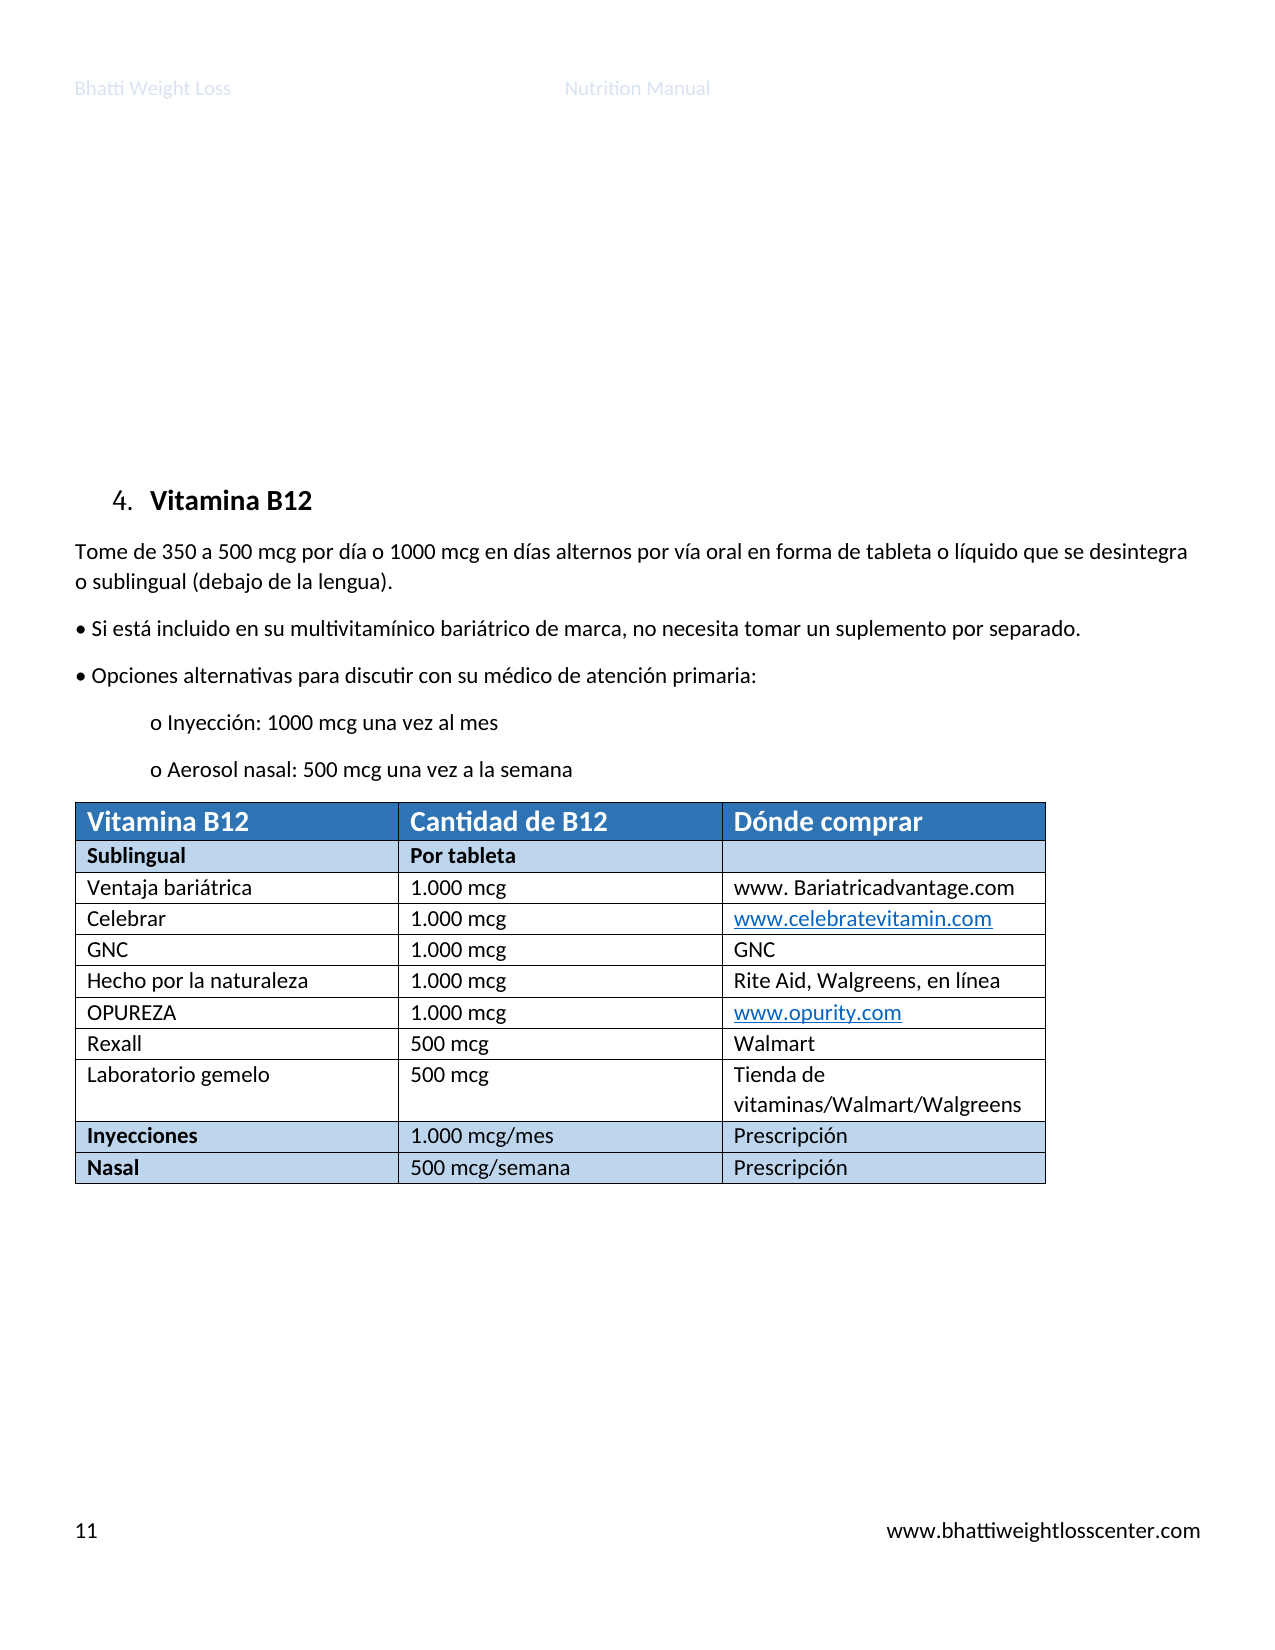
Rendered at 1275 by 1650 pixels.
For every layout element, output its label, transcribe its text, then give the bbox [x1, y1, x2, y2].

table_cell 500 mcg/semana [399, 1153, 722, 1183]
table_header Vitamina B12 [76, 803, 398, 840]
text o Aerosol nasal: 500 mcg una vez a la semana [75, 755, 1200, 783]
table_cell Rexall [76, 1029, 398, 1059]
table_cell [723, 841, 1045, 872]
table_cell Por tableta [399, 841, 722, 872]
table_cell Hecho por la naturaleza [76, 966, 398, 997]
text • Opciones alternativas para discutir con su médico de atención primaria: [75, 661, 1200, 689]
table_cell www. Bariatricadvantage.com [723, 873, 1045, 903]
list Vitamina B12 [112, 482, 1200, 518]
table_cell 1.000 mcg/mes [399, 1122, 722, 1152]
table_header Dónde comprar [723, 803, 1045, 840]
table_cell Tienda de vitaminas/Walmart/Walgreens [723, 1060, 1045, 1121]
table_cell 1.000 mcg [399, 966, 722, 997]
text Tome de 350 a 500 mcg por día o 1000 mcg en días alternos por vía oral en forma de tableta o líquido que se desintegra o sublingual (debajo de la lengua). [75, 537, 1200, 595]
table_cell www.opurity.com [723, 998, 1045, 1028]
table_cell Laboratorio gemelo [76, 1060, 398, 1121]
table_cell OPUREZA [76, 998, 398, 1028]
table_cell Walmart [723, 1029, 1045, 1059]
table_cell Prescripción [723, 1153, 1045, 1183]
table_header Cantidad de B12 [399, 803, 722, 840]
table_cell Nasal [76, 1153, 398, 1183]
table_cell 500 mcg [399, 1060, 722, 1121]
table_cell Rite Aid, Walgreens, en línea [723, 966, 1045, 997]
text • Si está incluido en su multivitamínico bariátrico de marca, no necesita tomar un suplemento por separado. [75, 614, 1200, 642]
table_cell www.celebratevitamin.com [723, 904, 1045, 934]
table_cell 1.000 mcg [399, 998, 722, 1028]
table_cell GNC [723, 935, 1045, 965]
table_cell Inyecciones [76, 1122, 398, 1152]
text o Inyección: 1000 mcg una vez al mes [75, 708, 1200, 736]
table_cell GNC [76, 935, 398, 965]
table_cell 500 mcg [399, 1029, 722, 1059]
table_cell Celebrar [76, 904, 398, 934]
table_cell Prescripción [723, 1122, 1045, 1152]
table_cell 1.000 mcg [399, 873, 722, 903]
table_cell Ventaja bariátrica [76, 873, 398, 903]
table_cell 1.000 mcg [399, 935, 722, 965]
table_cell 1.000 mcg [399, 904, 722, 934]
table_cell Sublingual [76, 841, 398, 872]
